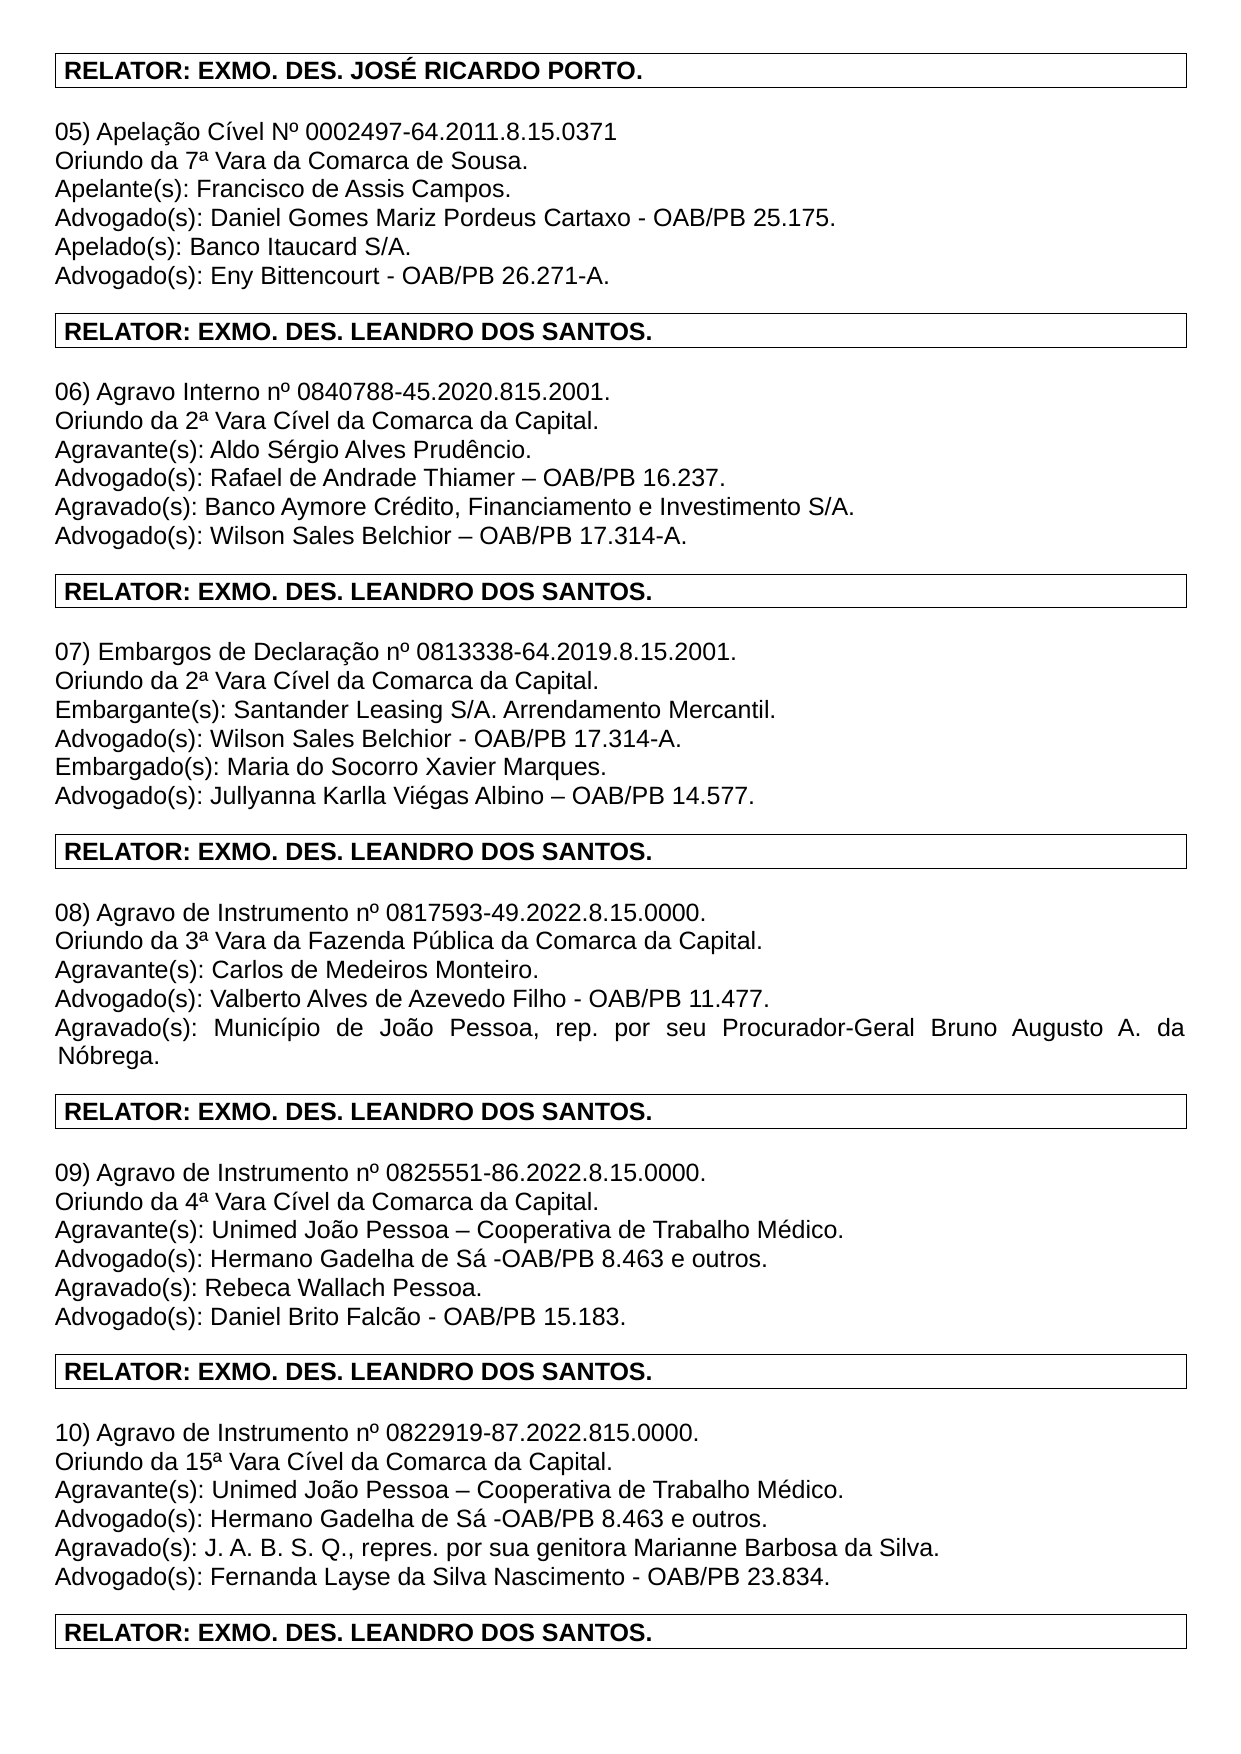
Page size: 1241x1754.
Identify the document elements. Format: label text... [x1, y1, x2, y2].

text 09) Agravo de Instrumento nº 0825551-86.2022.8.15.0000. [54, 1158, 1187, 1186]
text Advogado(s): Wilson Sales Belchior - OAB/PB 17.314-A. [54, 723, 1187, 752]
text 10) Agravo de Instrumento nº 0822919-87.2022.815.0000. [54, 1418, 1187, 1447]
text Agravado(s): Rebeca Wallach Pessoa. [54, 1273, 1187, 1301]
text Advogado(s): Jullyanna Karlla Viégas Albino – OAB/PB 14.577. [54, 781, 1187, 810]
text Agravado(s): J. A. B. S. Q., repres. por sua genitora Marianne Barbosa da Silva. [54, 1533, 1187, 1562]
text RELATOR: EXMO. DES. LEANDRO DOS SANTOS. [56, 1355, 1186, 1388]
text Oriundo da 7ª Vara da Comarca de Sousa. [54, 146, 1187, 174]
text Agravante(s): Carlos de Medeiros Monteiro. [54, 955, 1187, 984]
text 07) Embargos de Declaração nº 0813338-64.2019.8.15.2001. [54, 637, 1187, 666]
text Oriundo da 3ª Vara da Fazenda Pública da Comarca da Capital. [54, 926, 1187, 955]
text Embargante(s): Santander Leasing S/A. Arrendamento Mercantil. [54, 695, 1187, 723]
text Embargado(s): Maria do Socorro Xavier Marques. [54, 752, 1187, 781]
text Agravante(s): Unimed João Pessoa – Cooperativa de Trabalho Médico. [54, 1215, 1187, 1244]
text RELATOR: EXMO. DES. LEANDRO DOS SANTOS. [56, 835, 1186, 868]
text Oriundo da 2ª Vara Cível da Comarca da Capital. [54, 666, 1187, 695]
text Advogado(s): Daniel Gomes Mariz Pordeus Cartaxo - OAB/PB 25.175. [54, 203, 1187, 232]
text Advogado(s): Wilson Sales Belchior – OAB/PB 17.314-A. [54, 521, 1187, 549]
text Apelado(s): Banco Itaucard S/A. [54, 232, 1187, 261]
text Oriundo da 2ª Vara Cível da Comarca da Capital. [54, 406, 1187, 434]
text 05) Apelação Cível Nº 0002497-64.2011.8.15.0371 [54, 117, 1187, 146]
text RELATOR: EXMO. DES. JOSÉ RICARDO PORTO. [56, 54, 1186, 87]
text RELATOR: EXMO. DES. LEANDRO DOS SANTOS. [56, 575, 1186, 607]
text Agravante(s): Aldo Sérgio Alves Prudêncio. [54, 434, 1187, 463]
text Agravante(s): Unimed João Pessoa – Cooperativa de Trabalho Médico. [54, 1475, 1187, 1504]
text Agravado(s): Banco Aymore Crédito, Financiamento e Investimento S/A. [54, 492, 1187, 521]
text Advogado(s): Rafael de Andrade Thiamer – OAB/PB 16.237. [54, 463, 1187, 492]
text RELATOR: EXMO. DES. LEANDRO DOS SANTOS. [56, 1095, 1186, 1128]
text RELATOR: EXMO. DES. LEANDRO DOS SANTOS. [56, 314, 1186, 347]
text Agravado(s): Município de João Pessoa, rep. por seu Procurador-Geral Bruno Augusto A. da Nóbrega. [54, 1012, 1187, 1070]
text Advogado(s): Daniel Brito Falcão - OAB/PB 15.183. [54, 1301, 1187, 1330]
text Oriundo da 4ª Vara Cível da Comarca da Capital. [54, 1186, 1187, 1215]
text RELATOR: EXMO. DES. LEANDRO DOS SANTOS. [56, 1615, 1186, 1648]
text Oriundo da 15ª Vara Cível da Comarca da Capital. [54, 1447, 1187, 1475]
text 08) Agravo de Instrumento nº 0817593-49.2022.8.15.0000. [54, 897, 1187, 926]
text Advogado(s): Eny Bittencourt - OAB/PB 26.271-A. [54, 261, 1187, 289]
text Advogado(s): Fernanda Layse da Silva Nascimento - OAB/PB 23.834. [54, 1562, 1187, 1590]
text 06) Agravo Interno nº 0840788-45.2020.815.2001. [54, 377, 1187, 406]
text Apelante(s): Francisco de Assis Campos. [54, 174, 1187, 203]
text Advogado(s): Hermano Gadelha de Sá -OAB/PB 8.463 e outros. [54, 1504, 1187, 1533]
text Advogado(s): Hermano Gadelha de Sá -OAB/PB 8.463 e outros. [54, 1244, 1187, 1273]
text Advogado(s): Valberto Alves de Azevedo Filho - OAB/PB 11.477. [54, 984, 1187, 1012]
